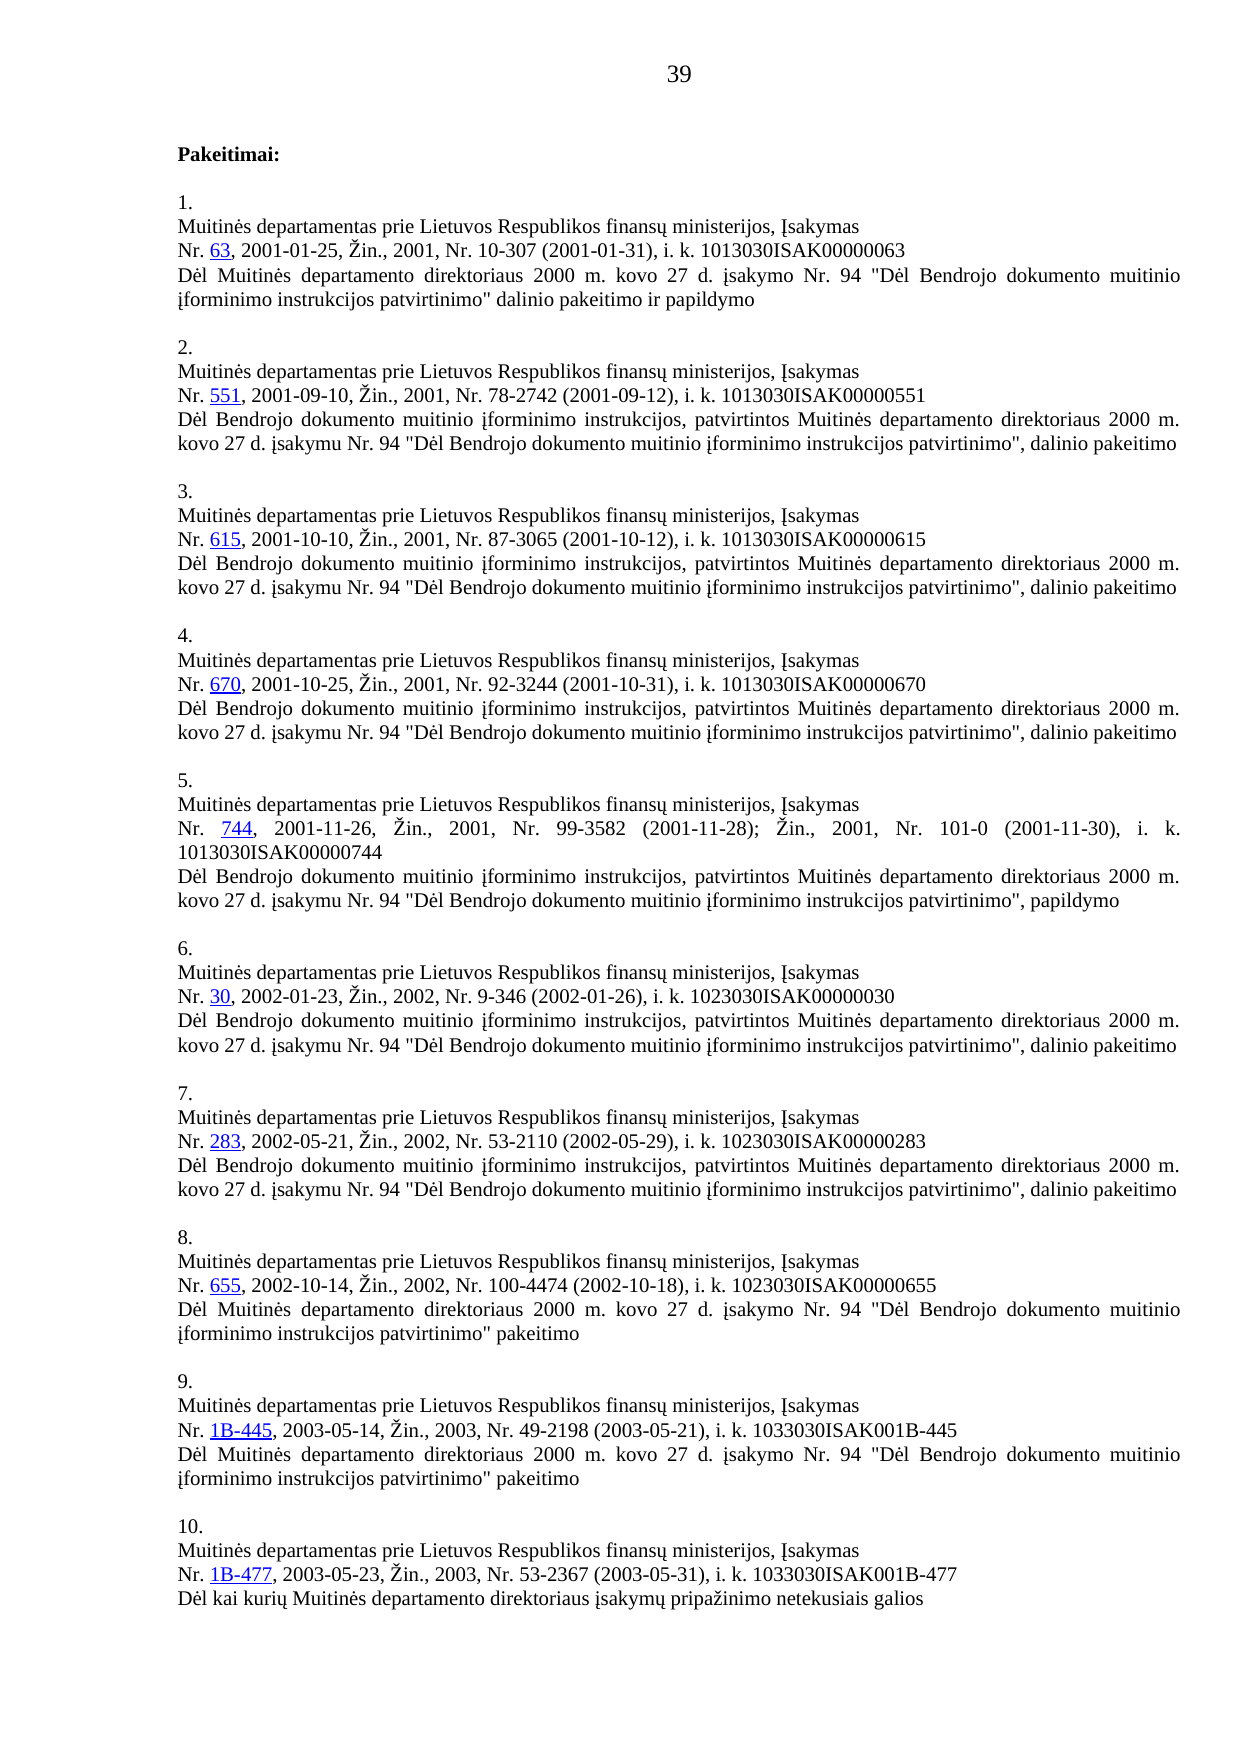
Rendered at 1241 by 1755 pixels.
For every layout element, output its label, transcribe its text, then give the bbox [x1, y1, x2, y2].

text 10. [177, 1514, 1181, 1538]
text Dėl Bendrojo dokumento muitinio įforminimo instrukcijos, patvirtintos Muitinės departamento direktoriaus 2000 m. kovo 27 d. įsakymu Nr. 94 "Dėl Bendrojo dokumento muitinio įforminimo instrukcijos patvirtinimo", dalinio pakeitimo [177, 1008, 1181, 1057]
text Nr. 1B-445, 2003-05-14, Žin., 2003, Nr. 49-2198 (2003-05-21), i. k. 1033030ISAK001B-445 [177, 1417, 1181, 1442]
text Dėl Bendrojo dokumento muitinio įforminimo instrukcijos, patvirtintos Muitinės departamento direktoriaus 2000 m. kovo 27 d. įsakymu Nr. 94 "Dėl Bendrojo dokumento muitinio įforminimo instrukcijos patvirtinimo", dalinio pakeitimo [177, 1153, 1181, 1201]
text Nr. 744, 2001-11-26, Žin., 2001, Nr. 99-3582 (2001-11-28); Žin., 2001, Nr. 101-0 (2001-11-30), i. k. 1013030ISAK00000744 [177, 816, 1181, 864]
text 5. [177, 768, 1181, 792]
text Muitinės departamentas prie Lietuvos Respublikos finansų ministerijos, Įsakymas [177, 214, 1181, 238]
text Dėl Muitinės departamento direktoriaus 2000 m. kovo 27 d. įsakymo Nr. 94 "Dėl Bendrojo dokumento muitinio įforminimo instrukcijos patvirtinimo" pakeitimo [177, 1442, 1181, 1490]
text Muitinės departamentas prie Lietuvos Respublikos finansų ministerijos, Įsakymas [177, 359, 1181, 383]
text Muitinės departamentas prie Lietuvos Respublikos finansų ministerijos, Įsakymas [177, 503, 1181, 527]
text 8. [177, 1225, 1181, 1249]
text Nr. 655, 2002-10-14, Žin., 2002, Nr. 100-4474 (2002-10-18), i. k. 1023030ISAK00000655 [177, 1273, 1181, 1297]
text Nr. 551, 2001-09-10, Žin., 2001, Nr. 78-2742 (2001-09-12), i. k. 1013030ISAK00000551 [177, 383, 1181, 407]
text Nr. 283, 2002-05-21, Žin., 2002, Nr. 53-2110 (2002-05-29), i. k. 1023030ISAK00000283 [177, 1129, 1181, 1153]
text 9. [177, 1369, 1181, 1393]
text Dėl Muitinės departamento direktoriaus 2000 m. kovo 27 d. įsakymo Nr. 94 "Dėl Bendrojo dokumento muitinio įforminimo instrukcijos patvirtinimo" dalinio pakeitimo ir papildymo [177, 262, 1181, 311]
text Dėl kai kurių Muitinės departamento direktoriaus įsakymų pripažinimo netekusiais galios [177, 1586, 1181, 1610]
text 1. [177, 190, 1181, 214]
text 4. [177, 623, 1181, 647]
text Pakeitimai: [177, 142, 1181, 166]
text 6. [177, 936, 1181, 960]
text 2. [177, 335, 1181, 359]
text Muitinės departamentas prie Lietuvos Respublikos finansų ministerijos, Įsakymas [177, 792, 1181, 816]
text Muitinės departamentas prie Lietuvos Respublikos finansų ministerijos, Įsakymas [177, 1249, 1181, 1273]
text Nr. 1B-477, 2003-05-23, Žin., 2003, Nr. 53-2367 (2003-05-31), i. k. 1033030ISAK001B-477 [177, 1562, 1181, 1586]
text Dėl Muitinės departamento direktoriaus 2000 m. kovo 27 d. įsakymo Nr. 94 "Dėl Bendrojo dokumento muitinio įforminimo instrukcijos patvirtinimo" pakeitimo [177, 1297, 1181, 1345]
text 3. [177, 479, 1181, 503]
text Muitinės departamentas prie Lietuvos Respublikos finansų ministerijos, Įsakymas [177, 1538, 1181, 1562]
text Nr. 615, 2001-10-10, Žin., 2001, Nr. 87-3065 (2001-10-12), i. k. 1013030ISAK00000615 [177, 527, 1181, 551]
text Muitinės departamentas prie Lietuvos Respublikos finansų ministerijos, Įsakymas [177, 1393, 1181, 1417]
text Muitinės departamentas prie Lietuvos Respublikos finansų ministerijos, Įsakymas [177, 647, 1181, 672]
text Nr. 670, 2001-10-25, Žin., 2001, Nr. 92-3244 (2001-10-31), i. k. 1013030ISAK00000670 [177, 672, 1181, 696]
text Dėl Bendrojo dokumento muitinio įforminimo instrukcijos, patvirtintos Muitinės departamento direktoriaus 2000 m. kovo 27 d. įsakymu Nr. 94 "Dėl Bendrojo dokumento muitinio įforminimo instrukcijos patvirtinimo", dalinio pakeitimo [177, 696, 1181, 744]
text Muitinės departamentas prie Lietuvos Respublikos finansų ministerijos, Įsakymas [177, 960, 1181, 984]
text Dėl Bendrojo dokumento muitinio įforminimo instrukcijos, patvirtintos Muitinės departamento direktoriaus 2000 m. kovo 27 d. įsakymu Nr. 94 "Dėl Bendrojo dokumento muitinio įforminimo instrukcijos patvirtinimo", dalinio pakeitimo [177, 407, 1181, 455]
text Muitinės departamentas prie Lietuvos Respublikos finansų ministerijos, Įsakymas [177, 1105, 1181, 1129]
text Nr. 30, 2002-01-23, Žin., 2002, Nr. 9-346 (2002-01-26), i. k. 1023030ISAK00000030 [177, 984, 1181, 1008]
text 7. [177, 1081, 1181, 1105]
text Dėl Bendrojo dokumento muitinio įforminimo instrukcijos, patvirtintos Muitinės departamento direktoriaus 2000 m. kovo 27 d. įsakymu Nr. 94 "Dėl Bendrojo dokumento muitinio įforminimo instrukcijos patvirtinimo", dalinio pakeitimo [177, 551, 1181, 599]
text Dėl Bendrojo dokumento muitinio įforminimo instrukcijos, patvirtintos Muitinės departamento direktoriaus 2000 m. kovo 27 d. įsakymu Nr. 94 "Dėl Bendrojo dokumento muitinio įforminimo instrukcijos patvirtinimo", papildymo [177, 864, 1181, 912]
text Nr. 63, 2001-01-25, Žin., 2001, Nr. 10-307 (2001-01-31), i. k. 1013030ISAK00000063 [177, 238, 1181, 262]
